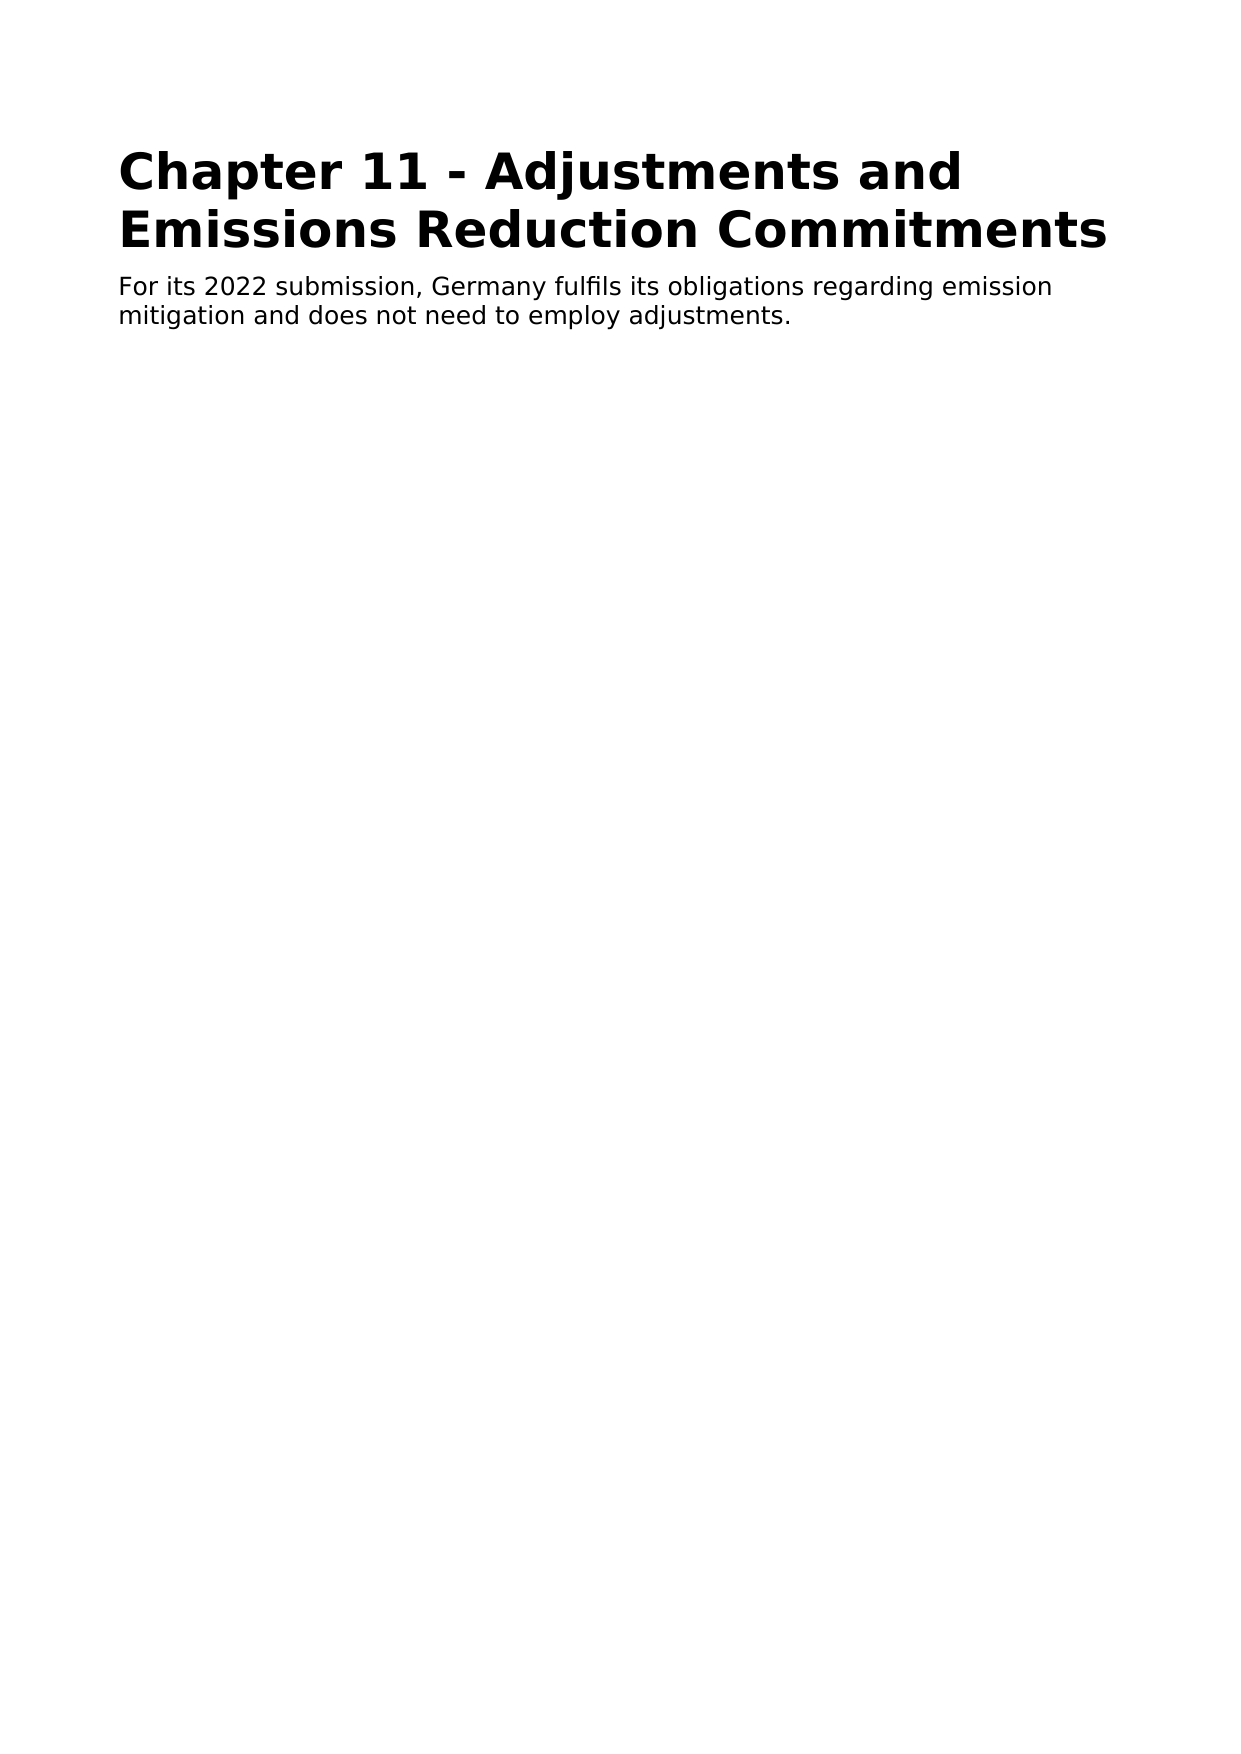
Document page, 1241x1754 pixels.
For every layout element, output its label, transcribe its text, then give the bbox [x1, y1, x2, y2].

text For its 2022 submission, Germany fulfils its obligations regarding emission mitigation and does not need to employ adjustments. [118, 272, 1122, 330]
subtitle Chapter 11 - Adjustments and Emissions Reduction Commitments [118, 143, 1122, 259]
